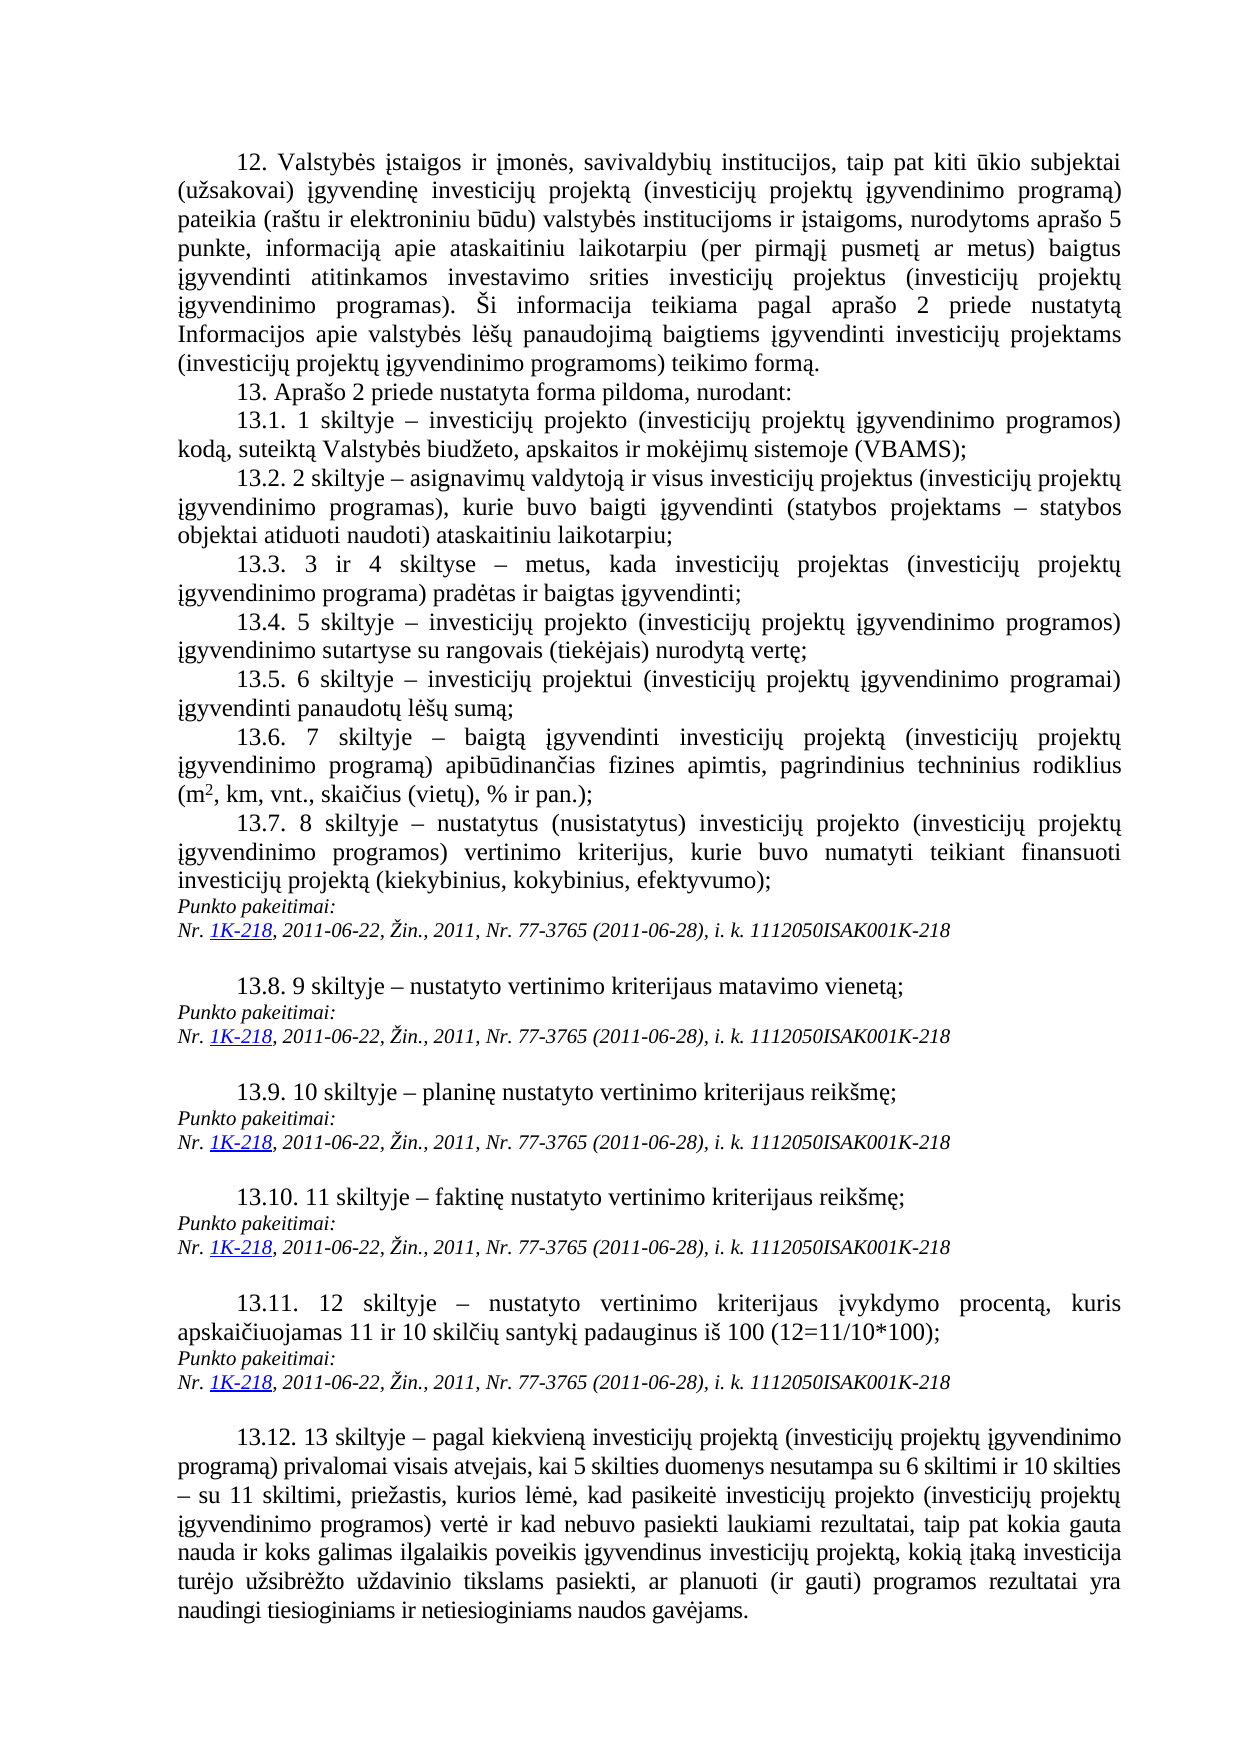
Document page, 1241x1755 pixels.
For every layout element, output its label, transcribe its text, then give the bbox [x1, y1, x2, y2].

text 13.3. 3 ir 4 skiltyse – metus, kada investicijų projektas (investicijų projektų įgyvendinimo programa) pradėtas ir baigtas įgyvendinti; [177, 549, 1122, 607]
text 13.8. 9 skiltyje – nustatyto vertinimo kriterijaus matavimo vienetą; [177, 971, 1122, 1000]
text 13. Aprašo 2 priede nustatyta forma pildoma, nurodant: [177, 377, 1122, 406]
text Punkto pakeitimai: [177, 1106, 1122, 1130]
text 13.11. 12 skiltyje – nustatyto vertinimo kriterijaus įvykdymo procentą, kuris apskaičiuojamas 11 ir 10 skilčių santykį padauginus iš 100 (12=11/10*100); [177, 1288, 1122, 1346]
text 12. Valstybės įstaigos ir įmonės, savivaldybių institucijos, taip pat kiti ūkio subjektai (užsakovai) įgyvendinę investicijų projektą (investicijų projektų įgyvendinimo programą) pateikia (raštu ir elektroniniu būdu) valstybės institucijoms ir įstaigoms, nurodytoms aprašo 5 punkte, informaciją apie ataskaitiniu laikotarpiu (per pirmąjį pusmetį ar metus) baigtus įgyvendinti atitinkamos investavimo srities investicijų projektus (investicijų projektų įgyvendinimo programas). Ši informacija teikiama pagal aprašo 2 priede nustatytą Informacijos apie valstybės lėšų panaudojimą baigtiems įgyvendinti investicijų projektams (investicijų projektų įgyvendinimo programoms) teikimo formą. [177, 147, 1122, 377]
text Punkto pakeitimai: [177, 1000, 1122, 1024]
text 13.1. 1 skiltyje – investicijų projekto (investicijų projektų įgyvendinimo programos) kodą, suteiktą Valstybės biudžeto, apskaitos ir mokėjimų sistemoje (VBAMS); [177, 406, 1122, 463]
text 13.6. 7 skiltyje – baigtą įgyvendinti investicijų projektą (investicijų projektų įgyvendinimo programą) apibūdinančias fizines apimtis, pagrindinius techninius rodiklius (m2, km, vnt., skaičius (vietų), % ir pan.); [177, 722, 1122, 808]
text 13.5. 6 skiltyje – investicijų projektui (investicijų projektų įgyvendinimo programai) įgyvendinti panaudotų lėšų sumą; [177, 664, 1122, 722]
text 13.9. 10 skiltyje – planinę nustatyto vertinimo kriterijaus reikšmę; [177, 1077, 1122, 1106]
text Punkto pakeitimai: [177, 1211, 1122, 1235]
text 13.12. 13 skiltyje – pagal kiekvieną investicijų projektą (investicijų projektų įgyvendinimo programą) privalomai visais atvejais, kai 5 skilties duomenys nesutampa su 6 skiltimi ir 10 skilties – su 11 skiltimi, priežastis, kurios lėmė, kad pasikeitė investicijų projekto (investicijų projektų įgyvendinimo programos) vertė ir kad nebuvo pasiekti laukiami rezultatai, taip pat kokia gauta nauda ir koks galimas ilgalaikis poveikis įgyvendinus investicijų projektą, kokią įtaką investicija turėjo užsibrėžto uždavinio tikslams pasiekti, ar planuoti (ir gauti) programos rezultatai yra naudingi tiesioginiams ir netiesioginiams naudos gavėjams. [177, 1422, 1122, 1624]
text Nr. 1K-218, 2011-06-22, Žin., 2011, Nr. 77-3765 (2011-06-28), i. k. 1112050ISAK001K-218 [177, 1235, 1122, 1259]
text Nr. 1K-218, 2011-06-22, Žin., 2011, Nr. 77-3765 (2011-06-28), i. k. 1112050ISAK001K-218 [177, 918, 1122, 942]
text 13.2. 2 skiltyje – asignavimų valdytoją ir visus investicijų projektus (investicijų projektų įgyvendinimo programas), kurie buvo baigti įgyvendinti (statybos projektams – statybos objektai atiduoti naudoti) ataskaitiniu laikotarpiu; [177, 463, 1122, 549]
text 13.10. 11 skiltyje – faktinę nustatyto vertinimo kriterijaus reikšmę; [177, 1182, 1122, 1211]
text Punkto pakeitimai: [177, 1346, 1122, 1370]
text Nr. 1K-218, 2011-06-22, Žin., 2011, Nr. 77-3765 (2011-06-28), i. k. 1112050ISAK001K-218 [177, 1130, 1122, 1154]
text 13.7. 8 skiltyje – nustatytus (nusistatytus) investicijų projekto (investicijų projektų įgyvendinimo programos) vertinimo kriterijus, kurie buvo numatyti teikiant finansuoti investicijų projektą (kiekybinius, kokybinius, efektyvumo); [177, 808, 1122, 894]
text Nr. 1K-218, 2011-06-22, Žin., 2011, Nr. 77-3765 (2011-06-28), i. k. 1112050ISAK001K-218 [177, 1370, 1122, 1394]
text Nr. 1K-218, 2011-06-22, Žin., 2011, Nr. 77-3765 (2011-06-28), i. k. 1112050ISAK001K-218 [177, 1024, 1122, 1048]
text 13.4. 5 skiltyje – investicijų projekto (investicijų projektų įgyvendinimo programos) įgyvendinimo sutartyse su rangovais (tiekėjais) nurodytą vertę; [177, 607, 1122, 664]
text Punkto pakeitimai: [177, 894, 1122, 918]
